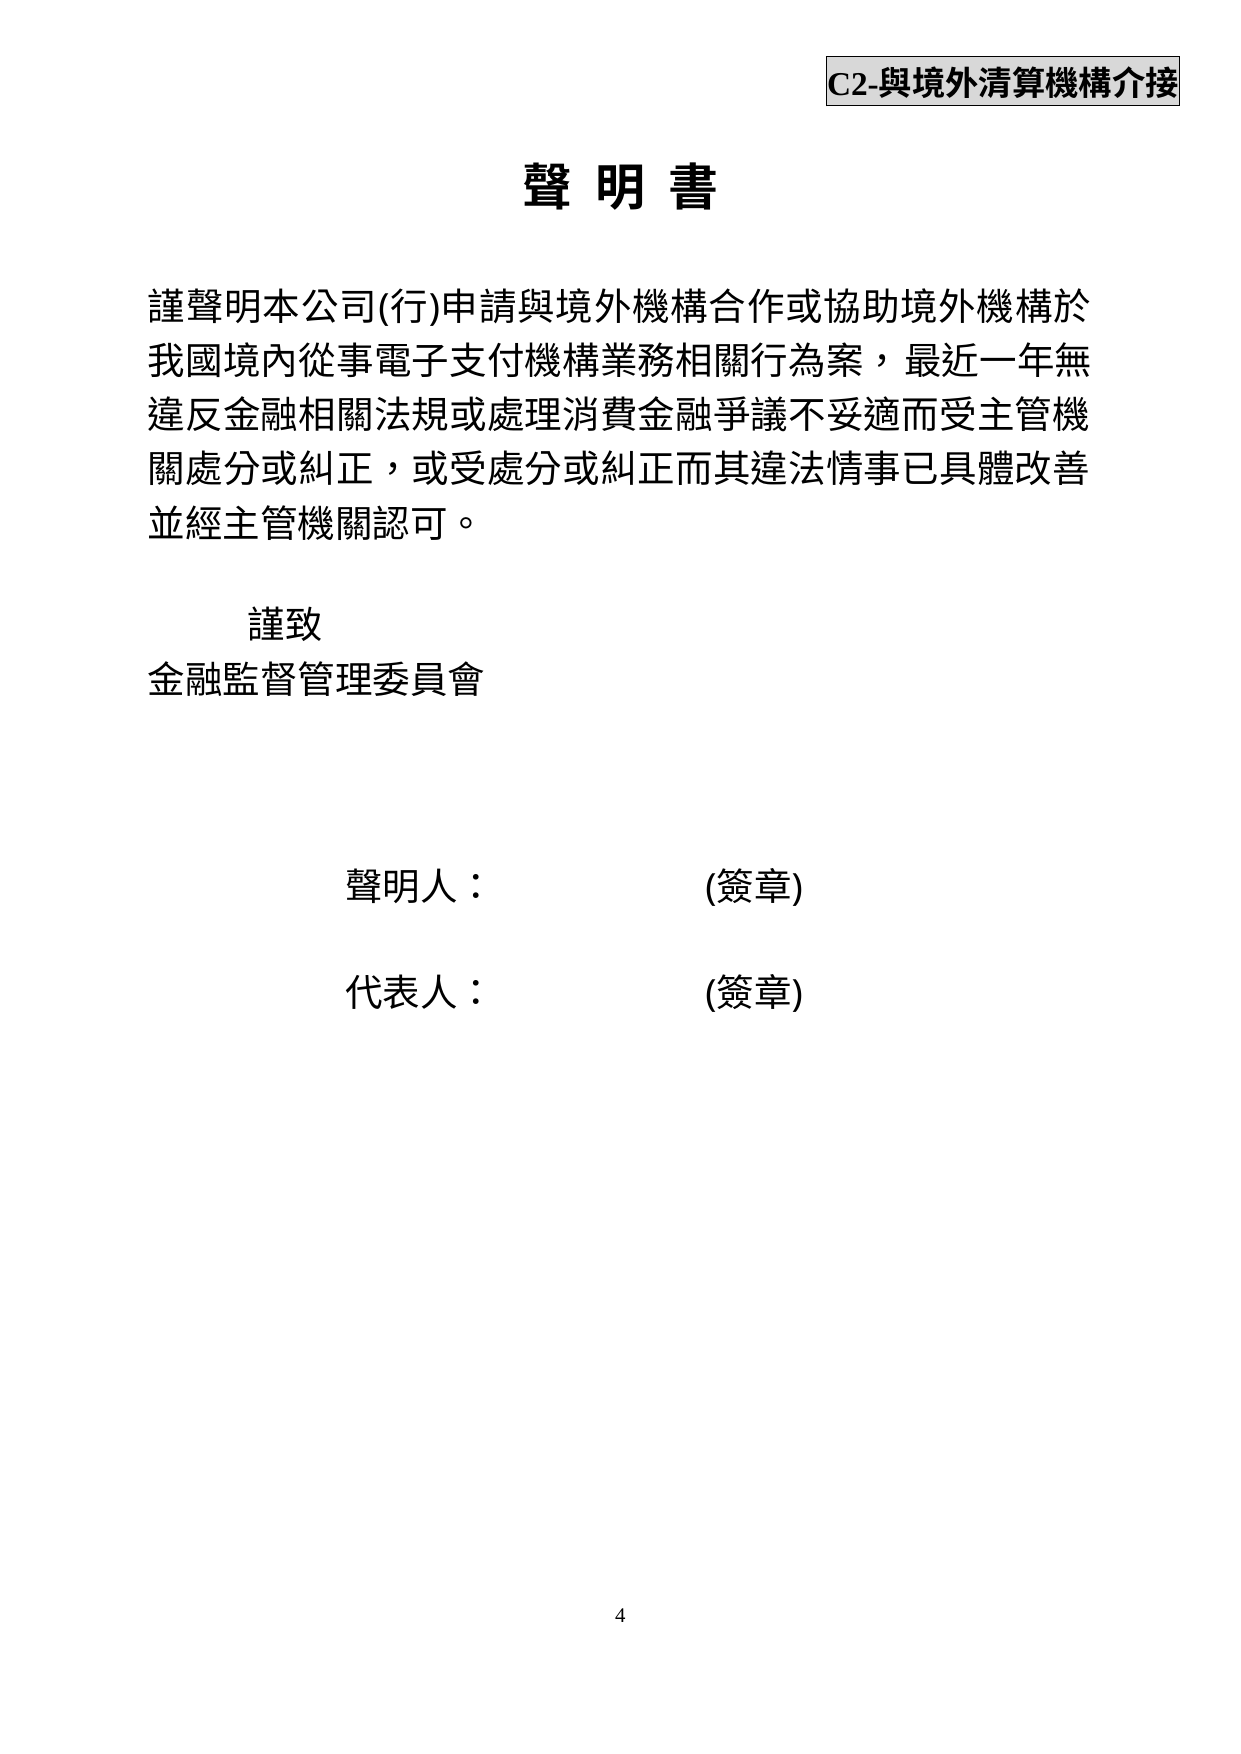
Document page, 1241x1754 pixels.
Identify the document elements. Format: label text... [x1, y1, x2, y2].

text 代表人： (簽章) [335, 963, 1092, 1017]
text C2-與境外清算機構介接 [827, 57, 1179, 105]
text 謹致 [248, 595, 1092, 650]
text 金融監督管理委員會 [148, 650, 1092, 704]
text 聲 明 書 [148, 48, 1197, 220]
text 聲明人： (簽章) [335, 857, 1092, 912]
text 謹聲明本公司(行)申請與境外機構合作或協助境外機構於我國境內從事電子支付機構業務相關行為案，最近一年無違反金融相關法規或處理消費金融爭議不妥適而受主管機關處分或糾正，或受處分或糾正而其違法情事已具體改善並經主管機關認可。 [148, 276, 1092, 548]
